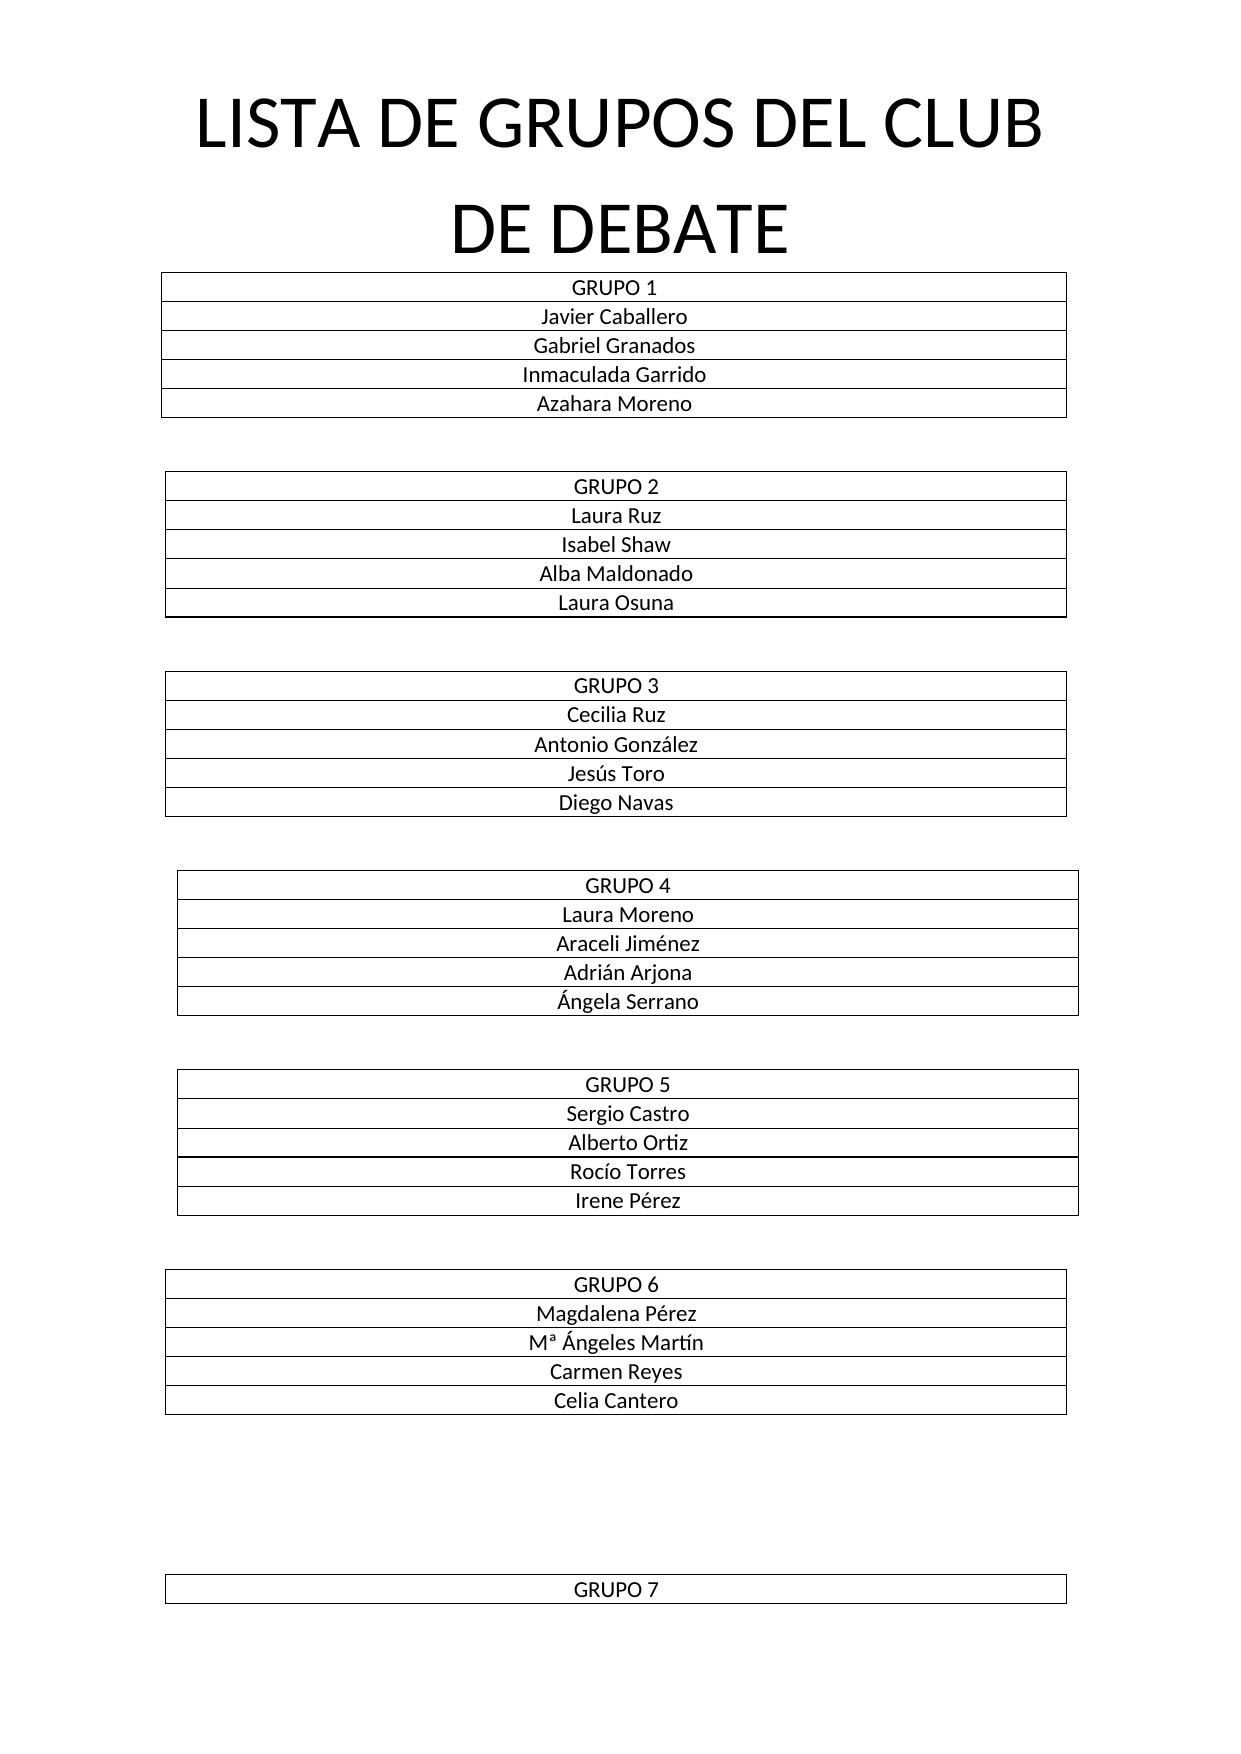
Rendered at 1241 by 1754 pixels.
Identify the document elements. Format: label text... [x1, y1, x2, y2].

table_cell Celia Cantero [166, 1386, 1066, 1414]
table_cell Sergio Castro [178, 1099, 1078, 1127]
table_cell Adrián Arjona [178, 958, 1078, 986]
table_cell Jesús Toro [166, 759, 1066, 787]
table_cell Gabriel Granados [162, 331, 1066, 359]
table_cell Irene Pérez [178, 1187, 1078, 1214]
table_cell Azahara Moreno [162, 389, 1066, 417]
table_cell Laura Ruz [166, 501, 1066, 529]
table_cell Rocío Torres [178, 1158, 1078, 1186]
table_cell Araceli Jiménez [178, 929, 1078, 957]
table_cell Carmen Reyes [166, 1357, 1066, 1385]
table_cell Javier Caballero [162, 302, 1066, 330]
table_cell Antonio González [166, 730, 1066, 758]
table_cell Alberto Ortiz [178, 1129, 1078, 1156]
table_cell Diego Navas [166, 788, 1066, 816]
table_cell Isabel Shaw [166, 530, 1066, 558]
table_cell Magdalena Pérez [166, 1299, 1066, 1327]
table_header GRUPO 4 [178, 871, 1078, 899]
table_cell Ángela Serrano [178, 987, 1078, 1015]
table_cell Laura Moreno [178, 900, 1078, 928]
table_header GRUPO 2 [166, 472, 1066, 500]
table_header GRUPO 5 [178, 1070, 1078, 1098]
table_cell Laura Osuna [166, 589, 1066, 616]
table_cell Mª Ángeles Martín [166, 1328, 1066, 1356]
table_cell Alba Maldonado [166, 559, 1066, 587]
table_header GRUPO 6 [166, 1270, 1066, 1298]
table_header GRUPO 3 [166, 672, 1066, 699]
table_cell Cecilia Ruz [166, 701, 1066, 729]
table_cell Inmaculada Garrido [162, 360, 1066, 388]
table_header GRUPO 1 [162, 273, 1066, 301]
table_header GRUPO 7 [166, 1575, 1066, 1603]
